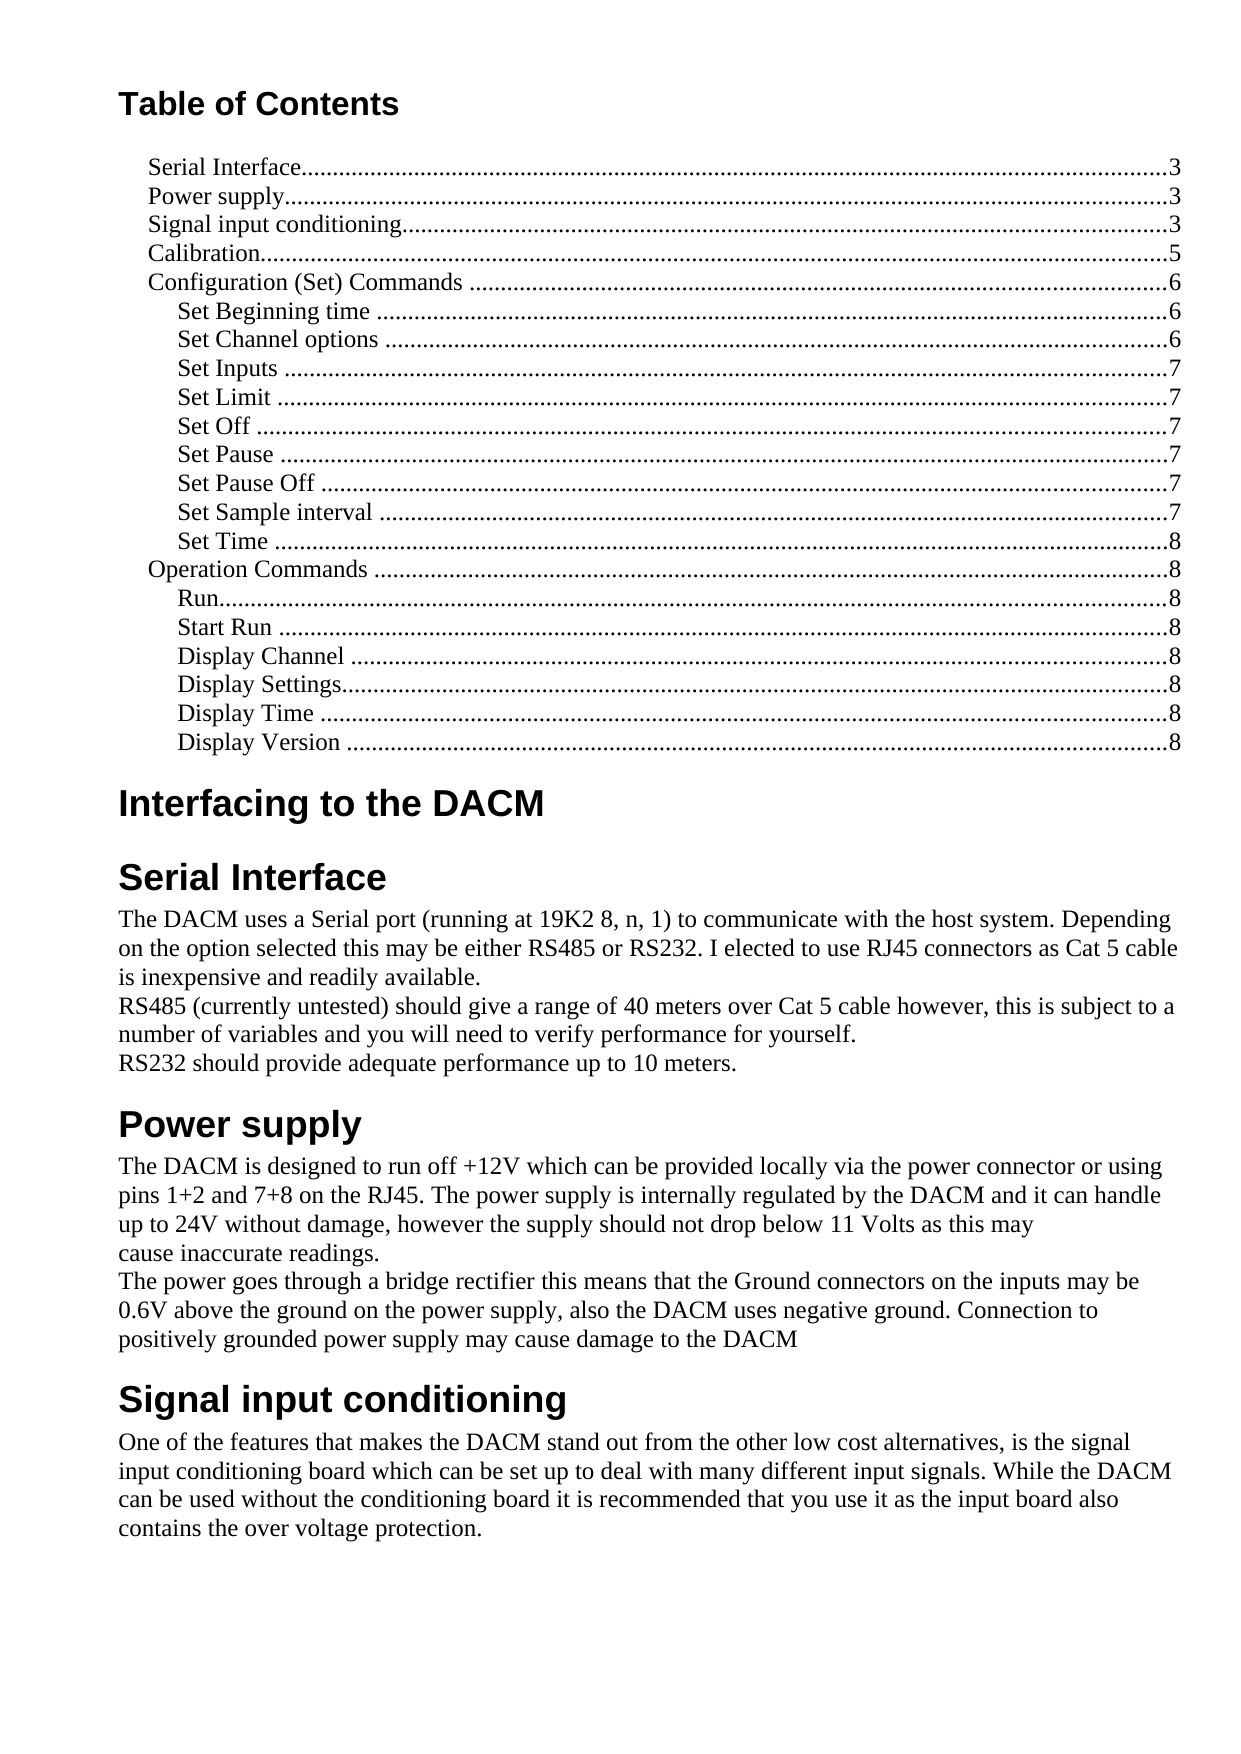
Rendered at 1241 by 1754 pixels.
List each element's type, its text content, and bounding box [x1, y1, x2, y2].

text Configuration (Set) Commands 6 [148, 267, 1181, 296]
text Signal input conditioning 3 [148, 209, 1181, 238]
subtitle Interfacing to the DACM [118, 781, 1181, 824]
text RS485 (currently untested) should give a range of 40 meters over Cat 5 cable however, this is subject to a number of variables and you will need to verify performance for yourself. [118, 991, 1181, 1048]
text Power supply 3 [148, 181, 1181, 209]
subtitle Serial Interface [118, 855, 1181, 898]
subtitle Table of Contents [118, 84, 1181, 122]
text The power goes through a bridge rectifier this means that the Ground connectors on the inputs may be 0.6V above the ground on the power supply, also the DACM uses negative ground. Connection to positively grounded power supply may cause damage to the DACM [118, 1266, 1181, 1353]
text Set Off 7 [177, 411, 1181, 439]
text Set Channel options 6 [177, 324, 1181, 353]
text Set Pause Off 7 [177, 468, 1181, 497]
text Run 8 [177, 583, 1181, 612]
text Set Beginning time 6 [177, 296, 1181, 324]
text Display Settings 8 [177, 669, 1181, 698]
text The DACM uses a Serial port (running at 19K2 8, n, 1) to communicate with the host system. Depending on the option selected this may be either RS485 or RS232. I elected to use RJ45 connectors as Cat 5 cable is inexpensive and readily available. [118, 904, 1181, 991]
text One of the features that makes the DACM stand out from the other low cost alternatives, is the signal input conditioning board which can be set up to deal with many different input signals. While the DACM can be used without the conditioning board it is recommended that you use it as the input board also contains the over voltage protection. [118, 1427, 1181, 1542]
subtitle Signal input conditioning [118, 1378, 1181, 1421]
text Display Time 8 [177, 698, 1181, 727]
text Set Pause 7 [177, 439, 1181, 468]
text Calibration 5 [148, 238, 1181, 267]
text Set Sample interval 7 [177, 497, 1181, 526]
text Set Time 8 [177, 526, 1181, 554]
text Display Version 8 [177, 727, 1181, 756]
text Display Channel 8 [177, 641, 1181, 669]
text Set Inputs 7 [177, 353, 1181, 382]
subtitle Power supply [118, 1102, 1181, 1145]
text RS232 should provide adequate performance up to 10 meters. [118, 1048, 1181, 1077]
text Start Run 8 [177, 612, 1181, 641]
text Serial Interface 3 [148, 152, 1181, 181]
text Set Limit 7 [177, 382, 1181, 411]
text The DACM is designed to run off +12V which can be provided locally via the power connector or using pins 1+2 and 7+8 on the RJ45. The power supply is internally regulated by the DACM and it can handle up to 24V without damage, however the supply should not drop below 11 Volts as this may cause inaccurate readings. [118, 1151, 1181, 1266]
text Operation Commands 8 [148, 554, 1181, 583]
